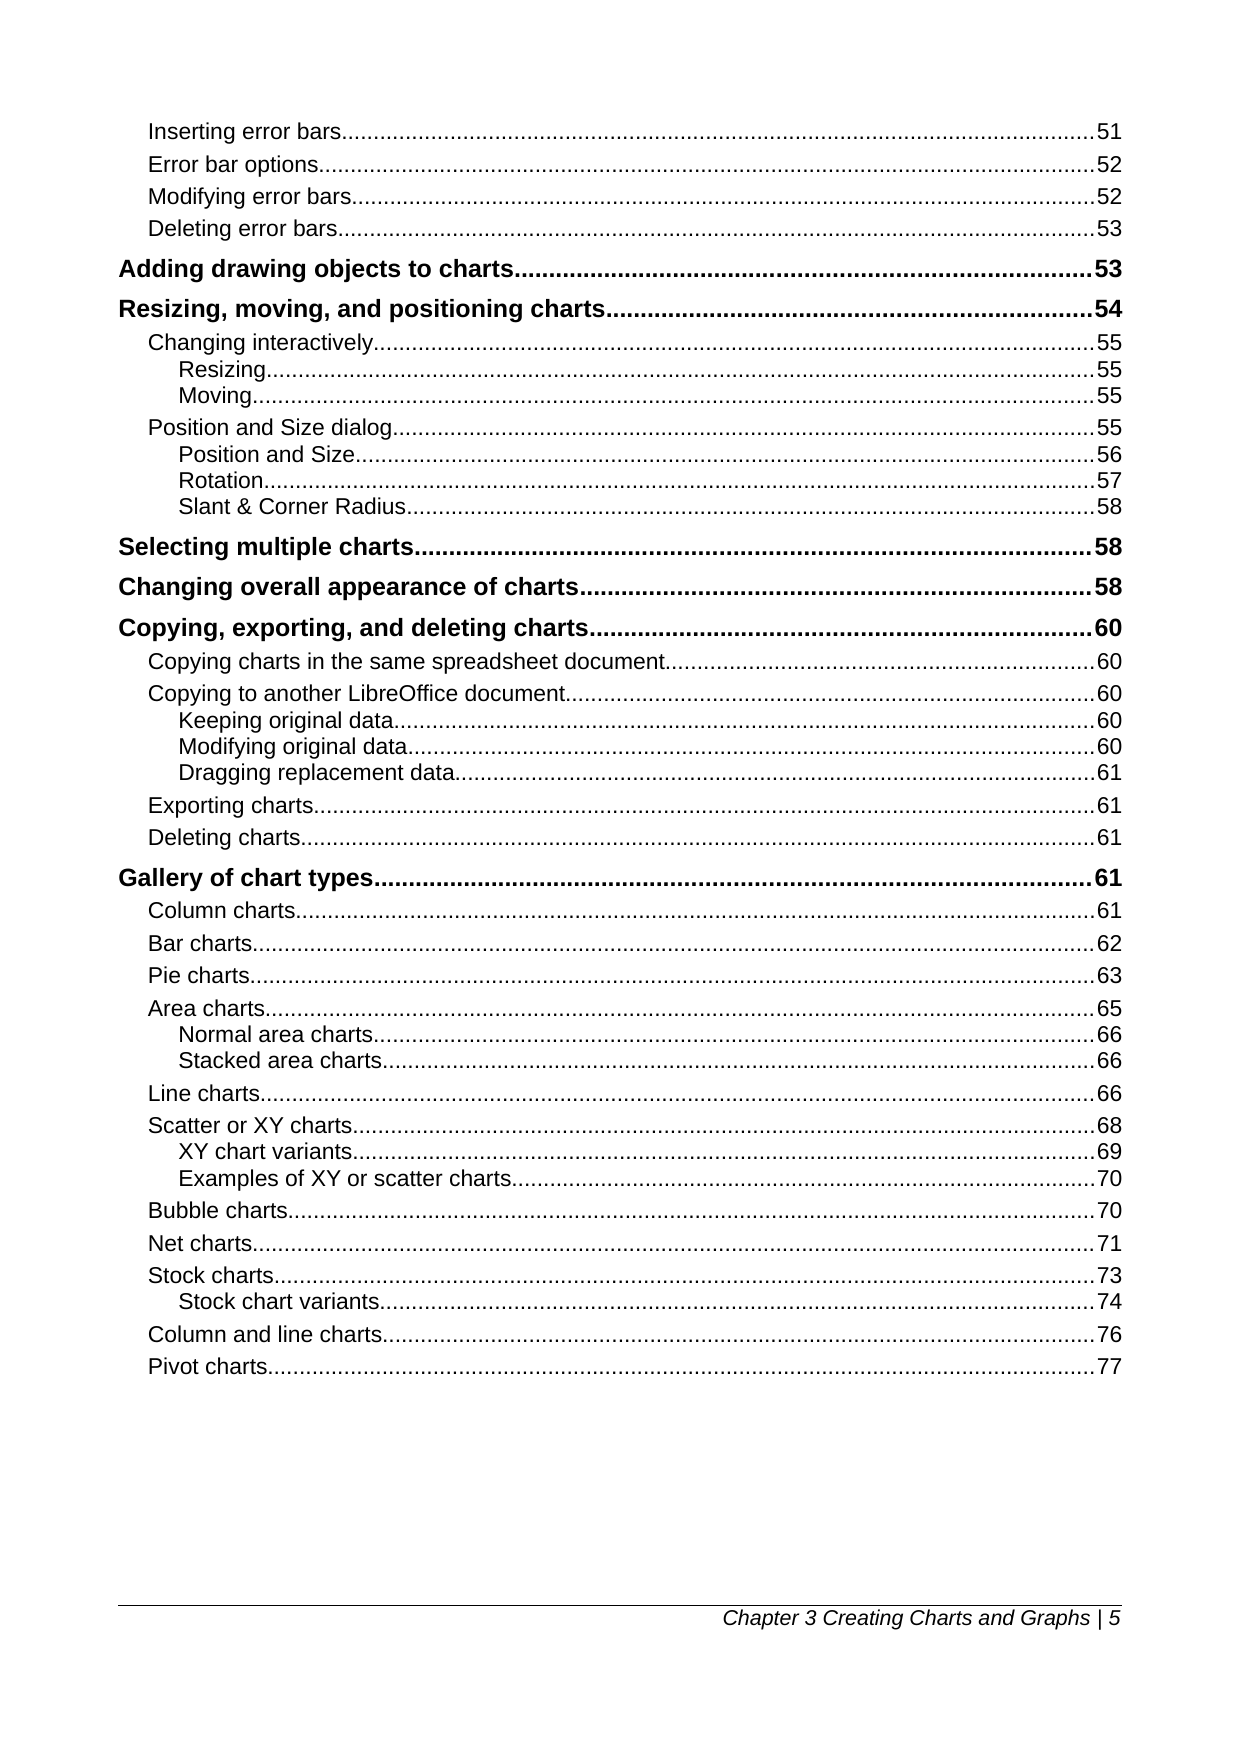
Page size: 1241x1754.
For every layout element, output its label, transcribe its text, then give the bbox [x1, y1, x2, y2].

text Rotation 57 [178, 467, 1122, 493]
text Modifying error bars 52 [148, 183, 1122, 209]
text Column charts 61 [148, 897, 1122, 924]
text Resizing 55 [178, 356, 1122, 382]
text Keeping original data 60 [178, 707, 1122, 733]
text Copying to another LibreOffice document 60 [148, 680, 1122, 707]
text Net charts 71 [148, 1229, 1122, 1256]
text Gallery of chart types 61 [118, 862, 1122, 891]
text XY chart variants 69 [178, 1138, 1122, 1165]
text Stacked area charts 66 [178, 1047, 1122, 1073]
text Examples of XY or scatter charts 70 [178, 1165, 1122, 1191]
text Exporting charts 61 [148, 792, 1122, 818]
text Modifying original data 60 [178, 733, 1122, 759]
text Copying, exporting, and deleting charts 60 [118, 613, 1122, 642]
text Bubble charts 70 [148, 1197, 1122, 1223]
text Pie charts 63 [148, 962, 1122, 988]
text Position and Size 56 [178, 441, 1122, 467]
text Slant & Corner Radius 58 [178, 493, 1122, 520]
text Scatter or XY charts 68 [148, 1112, 1122, 1138]
text Selecting multiple charts 58 [118, 532, 1122, 560]
text Column and line charts 76 [148, 1321, 1122, 1347]
text Deleting error bars 53 [148, 215, 1122, 242]
text Line charts 66 [148, 1079, 1122, 1106]
text Stock charts 73 [148, 1262, 1122, 1288]
text Deleting charts 61 [148, 824, 1122, 851]
text Stock chart variants 74 [178, 1288, 1122, 1314]
text Moving 55 [178, 382, 1122, 408]
text Changing overall appearance of charts 58 [118, 572, 1122, 601]
text Dragging replacement data 61 [178, 759, 1122, 786]
text Area charts 65 [148, 994, 1122, 1021]
text Position and Size dialog 55 [148, 414, 1122, 441]
text Bar charts 62 [148, 930, 1122, 956]
text Pivot charts 77 [148, 1353, 1122, 1379]
text Inserting error bars 51 [148, 118, 1122, 144]
text Resizing, moving, and positioning charts 54 [118, 294, 1122, 323]
text Normal area charts 66 [178, 1021, 1122, 1047]
text Adding drawing objects to charts 53 [118, 254, 1122, 282]
text Error bar options 52 [148, 151, 1122, 177]
text Copying charts in the same spreadsheet document 60 [148, 648, 1122, 674]
text Changing interactively 55 [148, 329, 1122, 356]
